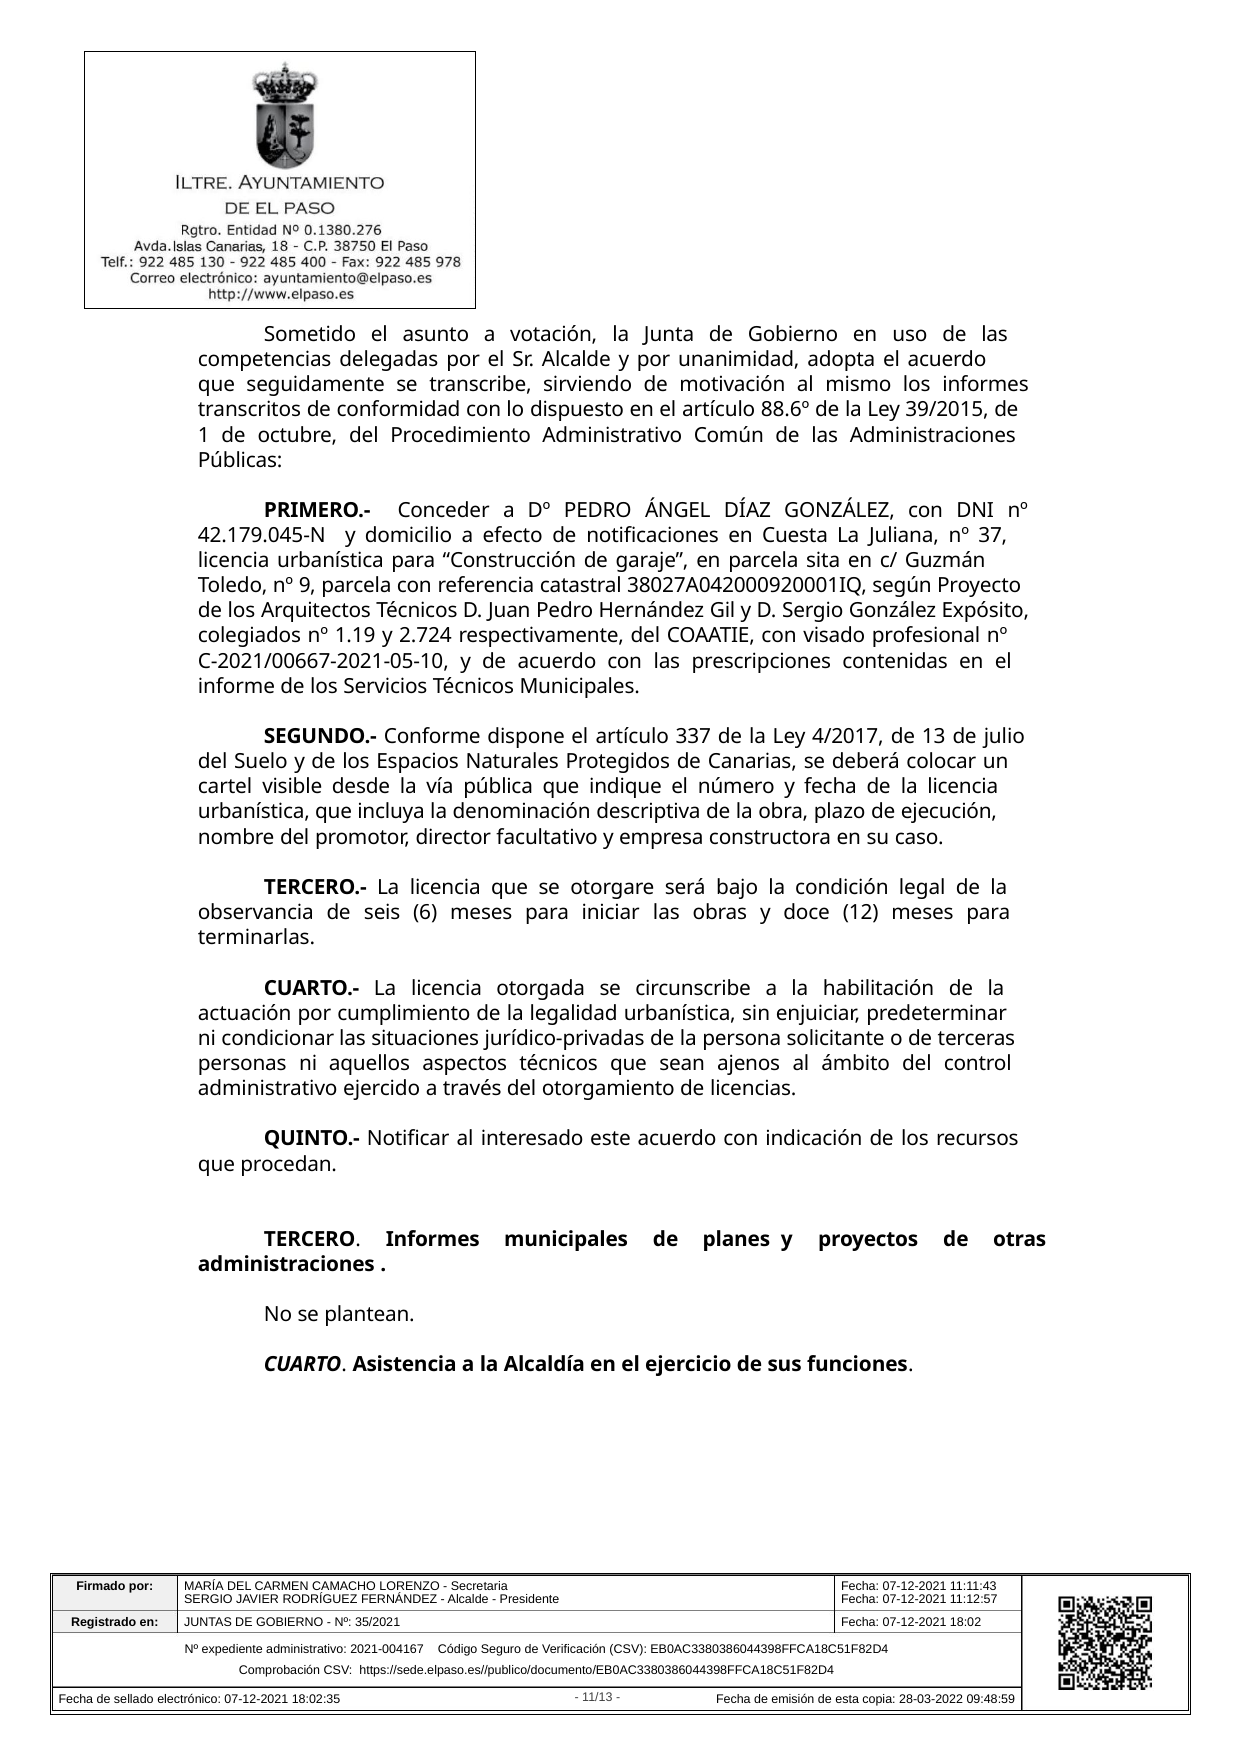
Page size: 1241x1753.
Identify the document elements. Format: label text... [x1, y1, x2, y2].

text informe de los Servicios Técnicos Municipales. [198, 673, 1068, 698]
text y [781, 1226, 818, 1251]
text C-2021/00667-2021-05-10, y de acuerdo con las prescripciones contenidas en el [198, 648, 1068, 673]
text competencias delegadas por el Sr. Alcalde y por unanimidad, adopta el acuerdo [198, 347, 1068, 371]
picture [51, 1574, 1190, 1714]
text SEGUNDO.- Conforme dispone el artículo 337 de la Ley 4/2017, de 13 de julio [264, 724, 1068, 748]
text ni condicionar las situaciones jurídico-privadas de la persona solicitante o de terceras [198, 1026, 1068, 1050]
text JUNTAS DE GOBIERNO - Nº: 35/2021 [184, 1615, 426, 1629]
text licencia urbanística para “Construcción de garaje”, en parcela sita en c/ Guzmán [198, 548, 1068, 573]
text Firmado por: [76, 1579, 172, 1593]
text Fecha: 07-12-2021 11:11:43 [841, 1579, 1022, 1593]
text urbanística, que incluya la denominación descriptiva de la obra, plazo de ejecución, [198, 799, 1068, 824]
text que procedan. [198, 1151, 1067, 1176]
text transcritos de conformidad con lo dispuesto en el artículo 88.6º de la Ley 39/2015, de [198, 397, 1068, 422]
text QUINTO.- Notificar al interesado este acuerdo con indicación de los recursos [264, 1126, 1067, 1151]
text de octubre, del Procedimiento Administrativo Común de las Administraciones [221, 422, 1067, 447]
text - 11/13 - [574, 1691, 640, 1705]
text terminarlas. [198, 925, 1068, 949]
text Comprobación CSV: https://sede.elpaso.es//publico/documento/EB0AC3380386044398FFCA18C51F82D4 [239, 1663, 914, 1677]
text que seguidamente se transcribe, sirviendo de motivación al mismo los informes [198, 372, 1068, 397]
text Toledo, nº 9, parcela con referencia catastral 38027A042000920001IQ, según Proyecto [198, 573, 1068, 598]
text Sometido el asunto a votación, la Junta de Gobierno en uso de las [264, 322, 1068, 346]
text administrativo ejercido a través del otorgamiento de licencias. [198, 1076, 1068, 1100]
text MARÍA DEL CARMEN CAMACHO LORENZO - Secretaria [184, 1579, 586, 1593]
text 42.179.045-N y domicilio a efecto de notificaciones en Cuesta La Juliana, nº 37, [198, 523, 1068, 547]
text personas ni aquellos aspectos técnicos que sean ajenos al ámbito del control [198, 1051, 1068, 1075]
text CUARTO.- La licencia otorgada se circunscribe a la habilitación de la [264, 975, 1068, 1000]
text TERCERO.- La licencia que se otorgare será bajo la condición legal de la [264, 874, 1068, 899]
text cartel visible desde la vía pública que indique el número y fecha de la licencia [198, 774, 1068, 799]
text No se plantean. [264, 1302, 940, 1327]
text Públicas: [198, 448, 311, 472]
text Fecha: 07-12-2021 18:02 [841, 1615, 1002, 1629]
text 1 [198, 422, 221, 447]
text CUARTO. Asistencia a la Alcaldía en el ejercicio de sus funciones. [264, 1352, 940, 1377]
text Nº expediente administrativo: 2021-004167 Código Seguro de Verificación (CSV): EB0AC3380386044398FFCA18C51F82D4 [184, 1642, 914, 1656]
text PRIMERO.- Conceder a Dº PEDRO ÁNGEL DÍAZ GONZÁLEZ, con DNI nº [264, 497, 1068, 522]
text actuación por cumplimiento de la legalidad urbanística, sin enjuiciar, predeterminar [198, 1000, 1068, 1025]
text colegiados nº 1.19 y 2.724 respectivamente, del COAATIE, con visado profesional nº [198, 623, 1068, 648]
text SERGIO JAVIER RODRÍGUEZ FERNÁNDEZ - Alcalde - Presidente [184, 1593, 586, 1607]
text proyectos de otras [818, 1226, 1068, 1251]
text del Suelo y de los Espacios Naturales Protegidos de Canarias, se deberá colocar un [198, 749, 1068, 773]
text Fecha: 07-12-2021 11:12:57 [841, 1593, 1022, 1607]
text Fecha de emisión de esta copia: 28-03-2022 09:48:59 [716, 1692, 1040, 1706]
text Registrado en: [71, 1615, 177, 1629]
text de los Arquitectos Técnicos D. Juan Pedro Hernández Gil y D. Sergio González Expósito, [198, 598, 1068, 623]
text observancia de seis (6) meses para iniciar las obras y doce (12) meses para [198, 900, 1068, 924]
picture [85, 52, 475, 308]
text TERCERO. Informes municipales de planes [264, 1226, 781, 1251]
text Fecha de sellado electrónico: 07-12-2021 18:02:35 [58, 1692, 365, 1706]
text administraciones . [198, 1251, 781, 1276]
text nombre del promotor, director facultativo y empresa constructora en su caso. [198, 824, 1068, 849]
